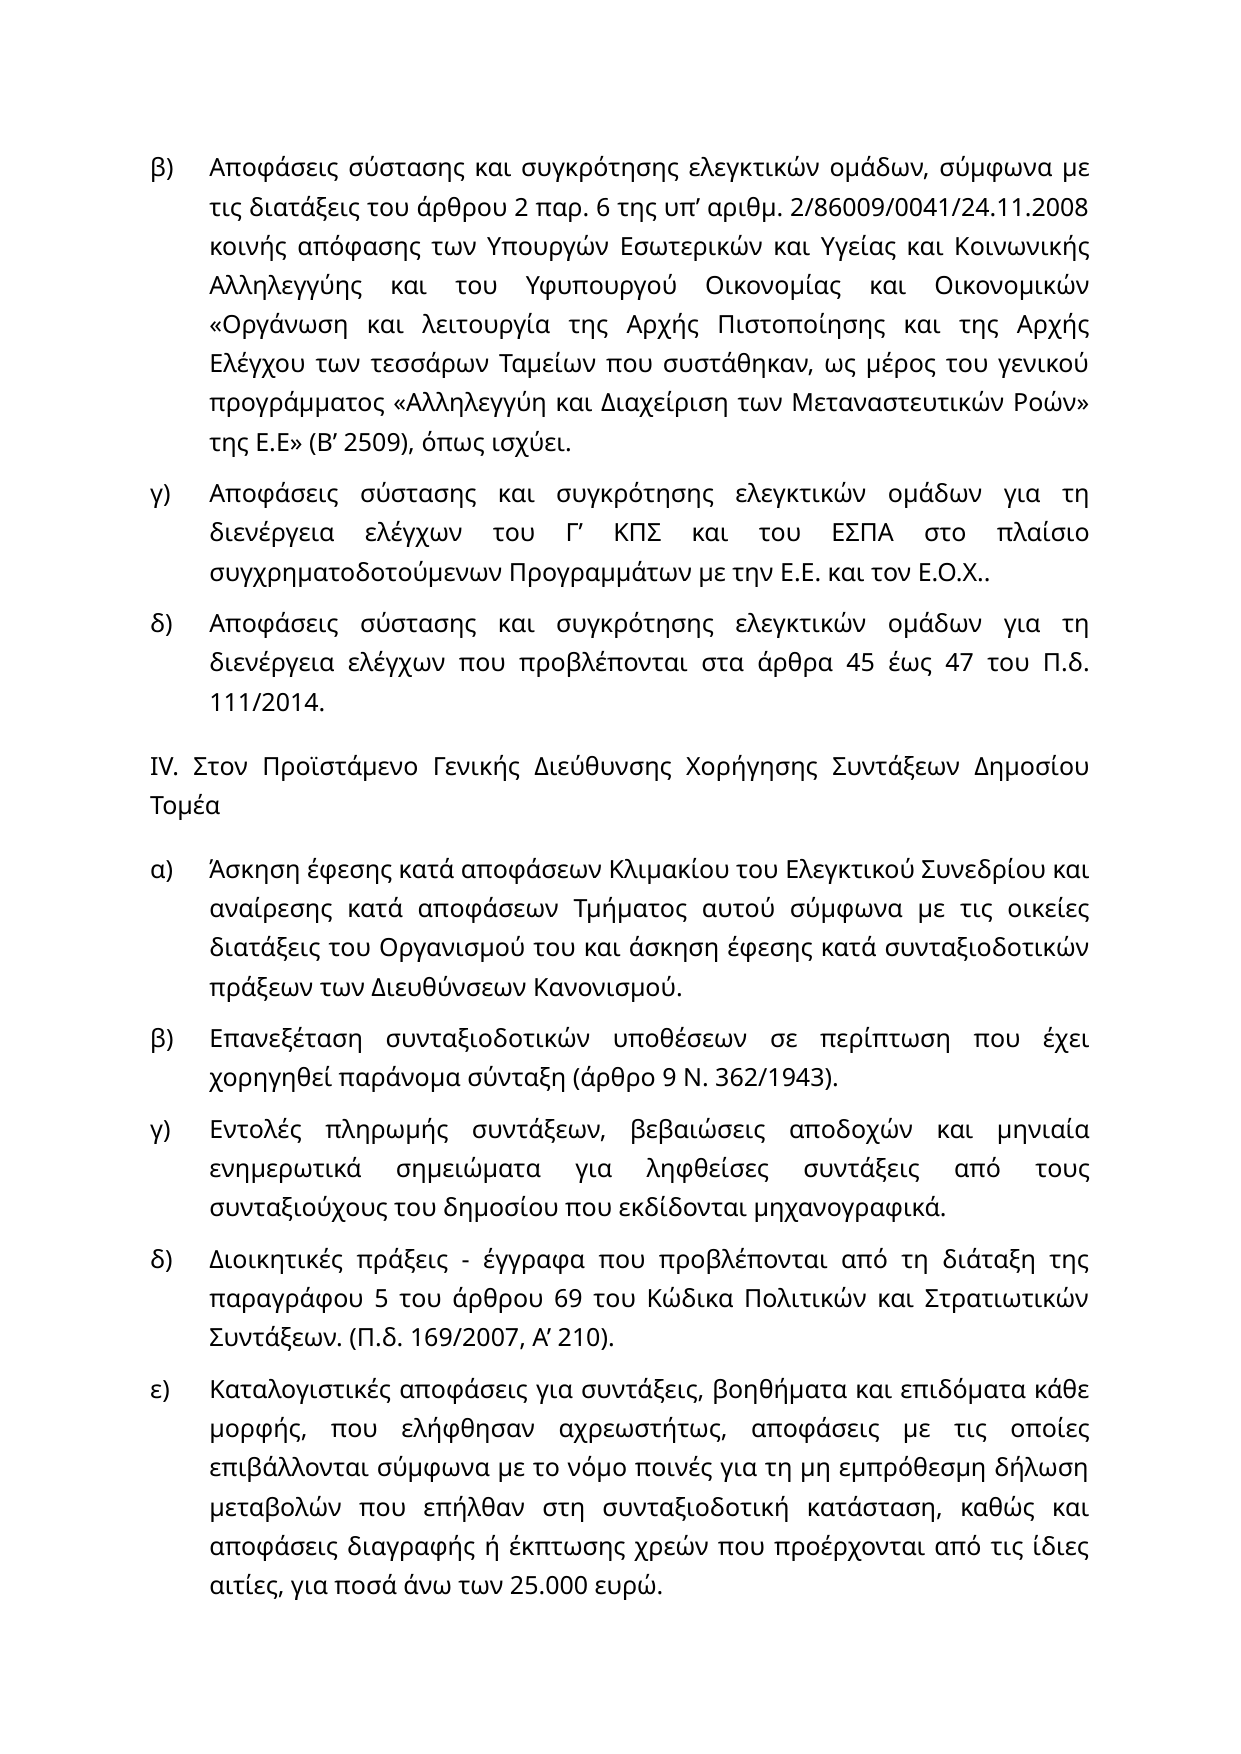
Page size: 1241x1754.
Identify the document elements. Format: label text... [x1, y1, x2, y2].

list β) Επανεξέταση συνταξιοδοτικών υποθέσεων σε περίπτωση που έχει χορηγηθεί παράνομα σύνταξη (άρθρο 9 Ν. 362/1943). [150, 1021, 1090, 1094]
list ε) Καταλογιστικές αποφάσεις για συντάξεις, βοηθήματα και επιδόματα κάθε μορφής, που ελήφθησαν αχρεωστήτως, αποφάσεις με τις οποίες επιβάλλονται σύμφωνα με το νόμο ποινές για τη μη εμπρόθεσμη δήλωση μεταβολών που επήλθαν στη συνταξιοδοτική κατάσταση, καθώς και αποφάσεις διαγραφής ή έκπτωσης χρεών που προέρχονται από τις ίδιες αιτίες, για ποσά άνω των 25.000 ευρώ. [150, 1372, 1090, 1602]
list β) Αποφάσεις σύστασης και συγκρότησης ελεγκτικών ομάδων, σύμφωνα με τις διατάξεις του άρθρου 2 παρ. 6 της υπ’ αριθμ. 2/86009/0041/24.11.2008 κοινής απόφασης των Υπουργών Εσωτερικών και Υγείας και Κοινωνικής Αλληλεγγύης και του Υφυπουργού Οικονομίας και Οικονομικών «Οργάνωση και λειτουργία της Αρχής Πιστοποίησης και της Αρχής Ελέγχου των τεσσάρων Ταμείων που συστάθηκαν, ως μέρος του γενικού προγράμματος «Αλληλεγγύη και Διαχείριση των Μεταναστευτικών Ροών» της Ε.Ε» (Β’ 2509), όπως ισχύει. [150, 150, 1090, 458]
list δ) Αποφάσεις σύστασης και συγκρότησης ελεγκτικών ομάδων για τη διενέργεια ελέγχων που προβλέπονται στα άρθρα 45 έως 47 του Π.δ. 111/2014. [150, 606, 1090, 718]
text IV. Στον Προϊστάμενο Γενικής Διεύθυνσης Χορήγησης Συντάξεων Δημοσίου Τομέα [150, 748, 1090, 822]
list δ) Διοικητικές πράξεις - έγγραφα που προβλέπονται από τη διάταξη της παραγράφου 5 του άρθρου 69 του Κώδικα Πολιτικών και Στρατιωτικών Συντάξεων. (Π.δ. 169/2007, Α’ 210). [150, 1242, 1090, 1354]
list γ) Αποφάσεις σύστασης και συγκρότησης ελεγκτικών ομάδων για τη διενέργεια ελέγχων του Γ’ ΚΠΣ και του ΕΣΠΑ στο πλαίσιο συγχρηματοδοτούμενων Προγραμμάτων με την Ε.Ε. και τον Ε.Ο.Χ.. [150, 476, 1090, 588]
list γ) Εντολές πληρωμής συντάξεων, βεβαιώσεις αποδοχών και μηνιαία ενημερωτικά σημειώματα για ληφθείσες συντάξεις από τους συνταξιούχους του δημοσίου που εκδίδονται μηχανογραφικά. [150, 1112, 1090, 1224]
list α) Άσκηση έφεσης κατά αποφάσεων Κλιμακίου του Ελεγκτικού Συνεδρίου και αναίρεσης κατά αποφάσεων Τμήματος αυτού σύμφωνα με τις οικείες διατάξεις του Οργανισμού του και άσκηση έφεσης κατά συνταξιοδοτικών πράξεων των Διευθύνσεων Κανονισμού. [150, 852, 1090, 1003]
